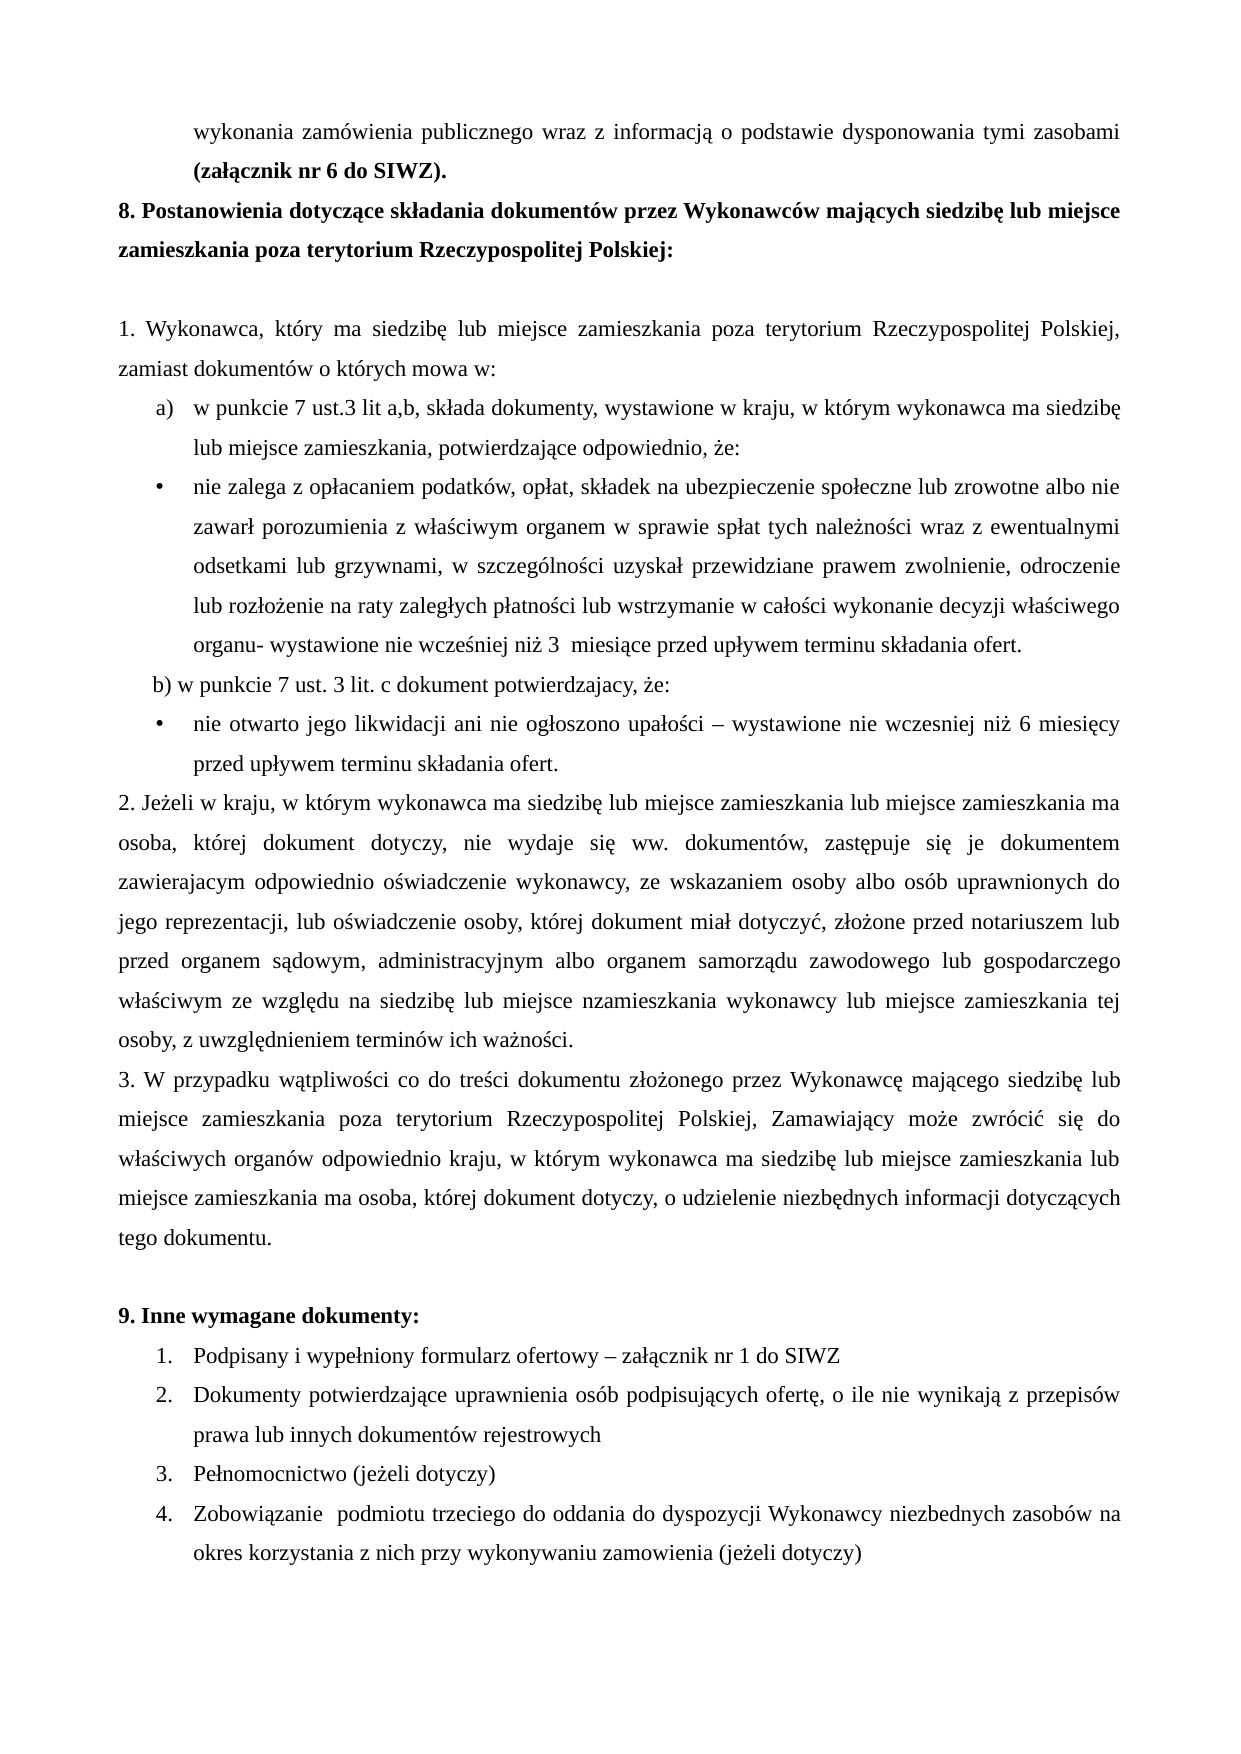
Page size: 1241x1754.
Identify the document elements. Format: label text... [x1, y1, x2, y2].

list Pełnomocnictwo (jeżeli dotyczy) [156, 1460, 1122, 1487]
list nie otwarto jego likwidacji ani nie ogłoszono upałości – wystawione nie wczesniej niż 6 miesięcy przed upływem terminu składania ofert. [156, 710, 1122, 776]
list Dokumenty potwierdzające uprawnienia osób podpisujących ofertę, o ile nie wynikają z przepisów prawa lub innych dokumentów rejestrowych [156, 1381, 1122, 1447]
text 8. Postanowienia dotyczące składania dokumentów przez Wykonawców mających siedzibę lub miejsce zamieszkania poza terytorium Rzeczypospolitej Polskiej: [118, 197, 1122, 263]
list nie zalega z opłacaniem podatków, opłat, składek na ubezpieczenie społeczne lub zrowotne albo nie zawarł porozumienia z właściwym organem w sprawie spłat tych należności wraz z ewentualnymi odsetkami lub grzywnami, w szczególności uzyskał przewidziane prawem zwolnienie, odroczenie lub rozłożenie na raty zaległych płatności lub wstrzymanie w całości wykonanie decyzji właściwego organu- wystawione nie wcześniej niż 3 miesiące przed upływem terminu składania ofert. [156, 473, 1122, 658]
text 2. Jeżeli w kraju, w którym wykonawca ma siedzibę lub miejsce zamieszkania lub miejsce zamieszkania ma osoba, której dokument dotyczy, nie wydaje się ww. dokumentów, zastępuje się je dokumentem zawierajacym odpowiednio oświadczenie wykonawcy, ze wskazaniem osoby albo osób uprawnionych do jego reprezentacji, lub oświadczenie osoby, której dokument miał dotyczyć, złożone przed notariuszem lub przed organem sądowym, administracyjnym albo organem samorządu zawodowego lub gospodarczego właściwym ze względu na siedzibę lub miejsce nzamieszkania wykonawcy lub miejsce zamieszkania tej osoby, z uwzględnieniem terminów ich ważności. [118, 789, 1122, 1052]
text 3. W przypadku wątpliwości co do treści dokumentu złożonego przez Wykonawcę mającego siedzibę lub miejsce zamieszkania poza terytorium Rzeczypospolitej Polskiej, Zamawiający może zwrócić się do właściwych organów odpowiednio kraju, w którym wykonawca ma siedzibę lub miejsce zamieszkania lub miejsce zamieszkania ma osoba, której dokument dotyczy, o udzielenie niezbędnych informacji dotyczących tego dokumentu. [118, 1066, 1122, 1250]
list Podpisany i wypełniony formularz ofertowy – załącznik nr 1 do SIWZ [156, 1342, 1122, 1368]
list w punkcie 7 ust.3 lit a,b, składa dokumenty, wystawione w kraju, w którym wykonawca ma siedzibę lub miejsce zamieszkania, potwierdzające odpowiednio, że: [156, 394, 1122, 460]
text b) w punkcie 7 ust. 3 lit. c dokument potwierdzajacy, że: [118, 671, 1122, 697]
list Zobowiązanie podmiotu trzeciego do oddania do dyspozycji Wykonawcy niezbednych zasobów na okres korzystania z nich przy wykonywaniu zamowienia (jeżeli dotyczy) [156, 1500, 1122, 1566]
list wykonania zamówienia publicznego wraz z informacją o podstawie dysponowania tymi zasobami (załącznik nr 6 do SIWZ). [156, 118, 1122, 184]
text 1. Wykonawca, który ma siedzibę lub miejsce zamieszkania poza terytorium Rzeczypospolitej Polskiej, zamiast dokumentów o których mowa w: [118, 316, 1122, 381]
text 9. Inne wymagane dokumenty: [118, 1302, 1122, 1329]
